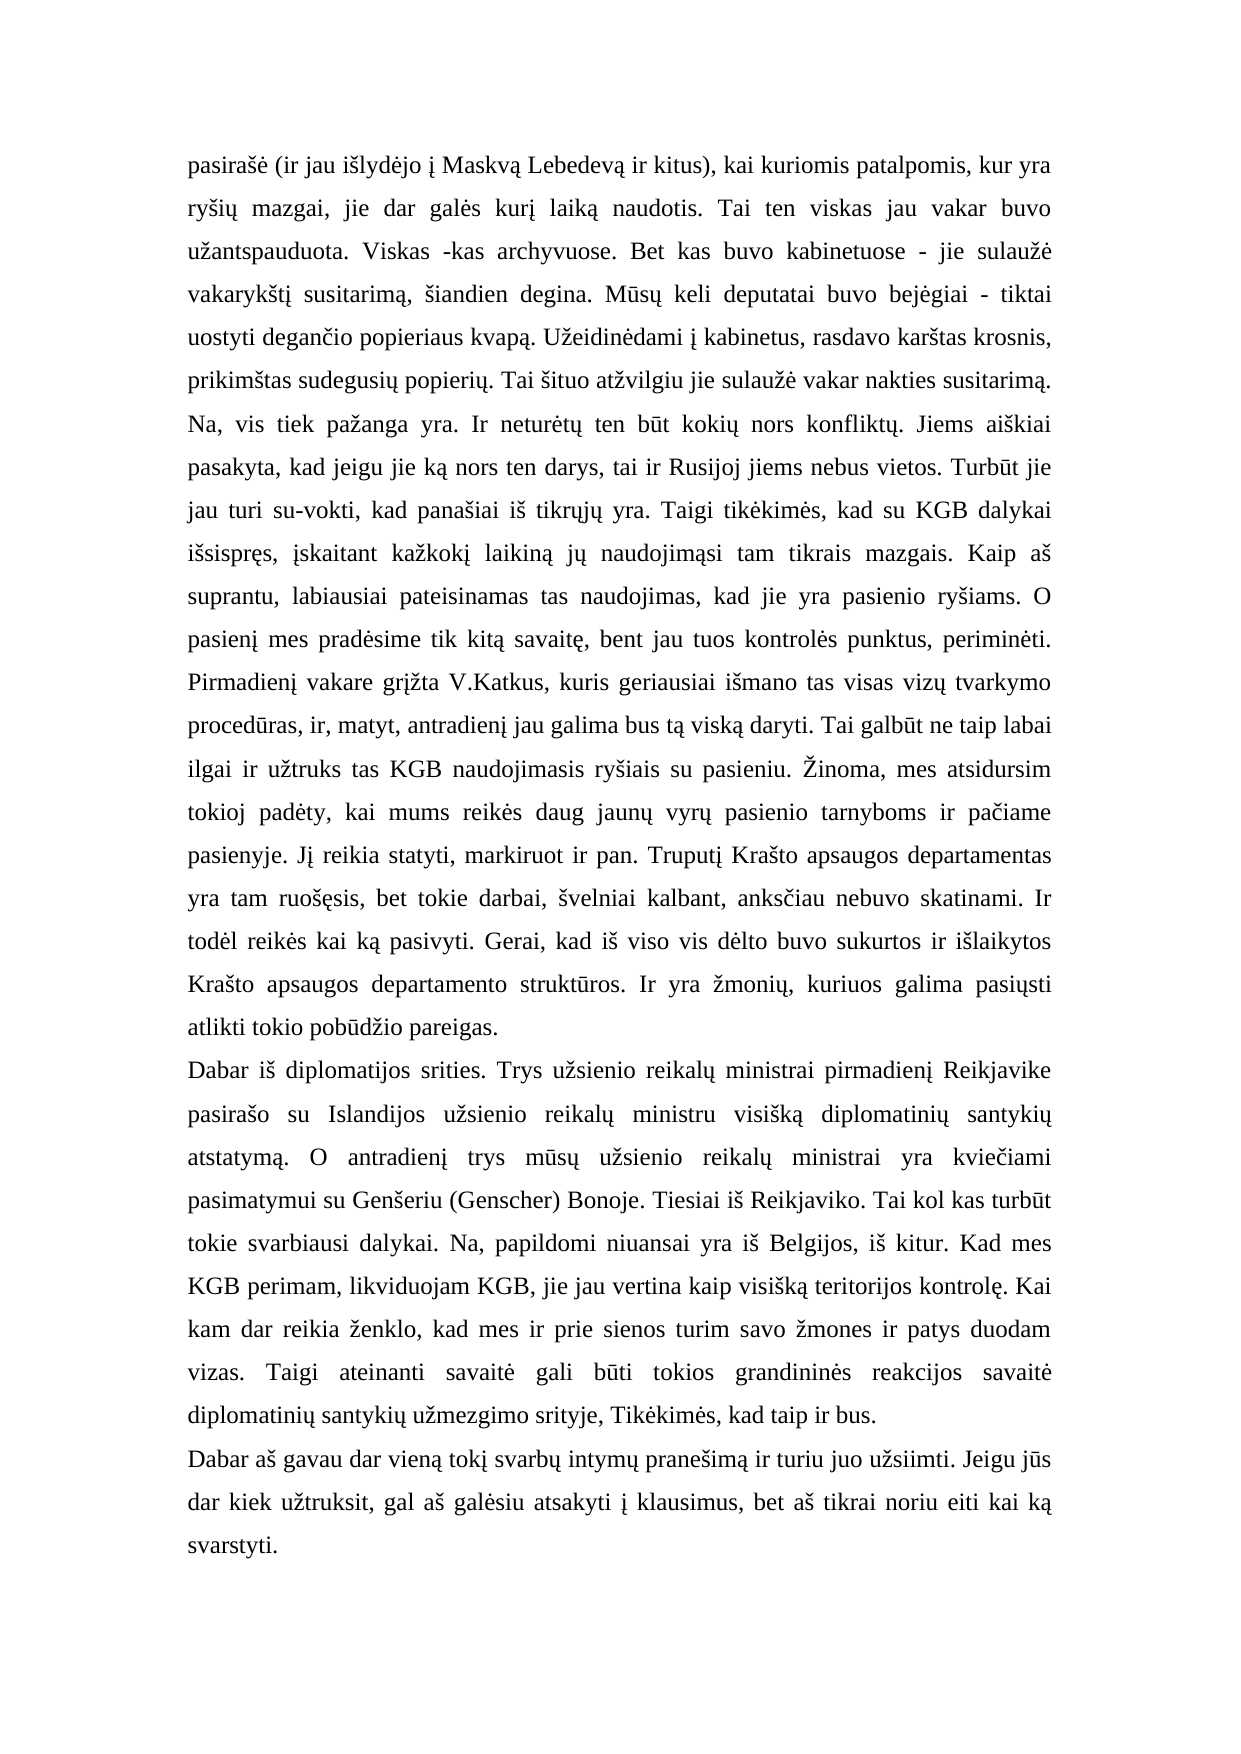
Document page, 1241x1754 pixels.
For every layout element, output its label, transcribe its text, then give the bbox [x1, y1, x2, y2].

text pasirašė (ir jau išlydėjo į Maskvą Lebedevą ir kitus), kai kuriomis patalpomis, kur yra ryšių mazgai, jie dar galės kurį laiką naudotis. Tai ten viskas jau vakar buvo užantspauduota. Viskas -kas archyvuose. Bet kas buvo kabinetuose - jie sulaužė vakarykštį susitarimą, šiandien degina. Mūsų keli deputatai buvo bejėgiai - tiktai uostyti degančio popieriaus kvapą. Užeidinėdami į kabinetus, rasdavo karštas krosnis, prikimštas sudegusių popierių. Tai šituo atžvilgiu jie sulaužė vakar nakties susitarimą. Na, vis tiek pažanga yra. Ir neturėtų ten būt kokių nors konfliktų. Jiems aiškiai pasakyta, kad jeigu jie ką nors ten darys, tai ir Rusijoj jiems nebus vietos. Turbūt jie jau turi su-vokti, kad panašiai iš tikrųjų yra. Taigi tikėkimės, kad su KGB dalykai išsispręs, įskaitant kažkokį laikiną jų naudojimąsi tam tikrais mazgais. Kaip aš suprantu, labiausiai pateisinamas tas naudojimas, kad jie yra pasienio ryšiams. O pasienį mes pradėsime tik kitą savaitę, bent jau tuos kontrolės punktus, periminėti. Pirmadienį vakare grįžta V.Katkus, kuris geriausiai išmano tas visas vizų tvarkymo procedūras, ir, matyt, antradienį jau galima bus tą viską daryti. Tai galbūt ne taip labai ilgai ir užtruks tas KGB naudojimasis ryšiais su pasieniu. Žinoma, mes atsidursim tokioj padėty, kai mums reikės daug jaunų vyrų pasienio tarnyboms ir pačiame pasienyje. Jį reikia statyti, markiruot ir pan. Truputį Krašto apsaugos departamentas yra tam ruošęsis, bet tokie darbai, švelniai kalbant, anksčiau nebuvo skatinami. Ir todėl reikės kai ką pasivyti. Gerai, kad iš viso vis dėlto buvo sukurtos ir išlaikytos Krašto apsaugos departamento struktūros. Ir yra žmonių, kuriuos galima pasiųsti atlikti tokio pobūdžio pareigas. [187, 150, 1053, 1041]
text Dabar aš gavau dar vieną tokį svarbų intymų pranešimą ir turiu juo užsiimti. Jeigu jūs dar kiek užtruksit, gal aš galėsiu atsakyti į klausimus, bet aš tikrai noriu eiti kai ką svarstyti. [187, 1444, 1053, 1559]
text Dabar iš diplomatijos srities. Trys užsienio reikalų ministrai pirmadienį Reikjavike pasirašo su Islandijos užsienio reikalų ministru visišką diplomatinių santykių atstatymą. O antradienį trys mūsų užsienio reikalų ministrai yra kviečiami pasimatymui su Genšeriu (Genscher) Bonoje. Tiesiai iš Reikjaviko. Tai kol kas turbūt tokie svarbiausi dalykai. Na, papildomi niuansai yra iš Belgijos, iš kitur. Kad mes KGB perimam, likviduojam KGB, jie jau vertina kaip visišką teritorijos kontrolę. Kai kam dar reikia ženklo, kad mes ir prie sienos turim savo žmones ir patys duodam vizas. Taigi ateinanti savaitė gali būti tokios grandininės reakcijos savaitė diplomatinių santykių užmezgimo srityje, Tikėkimės, kad taip ir bus. [187, 1056, 1053, 1429]
